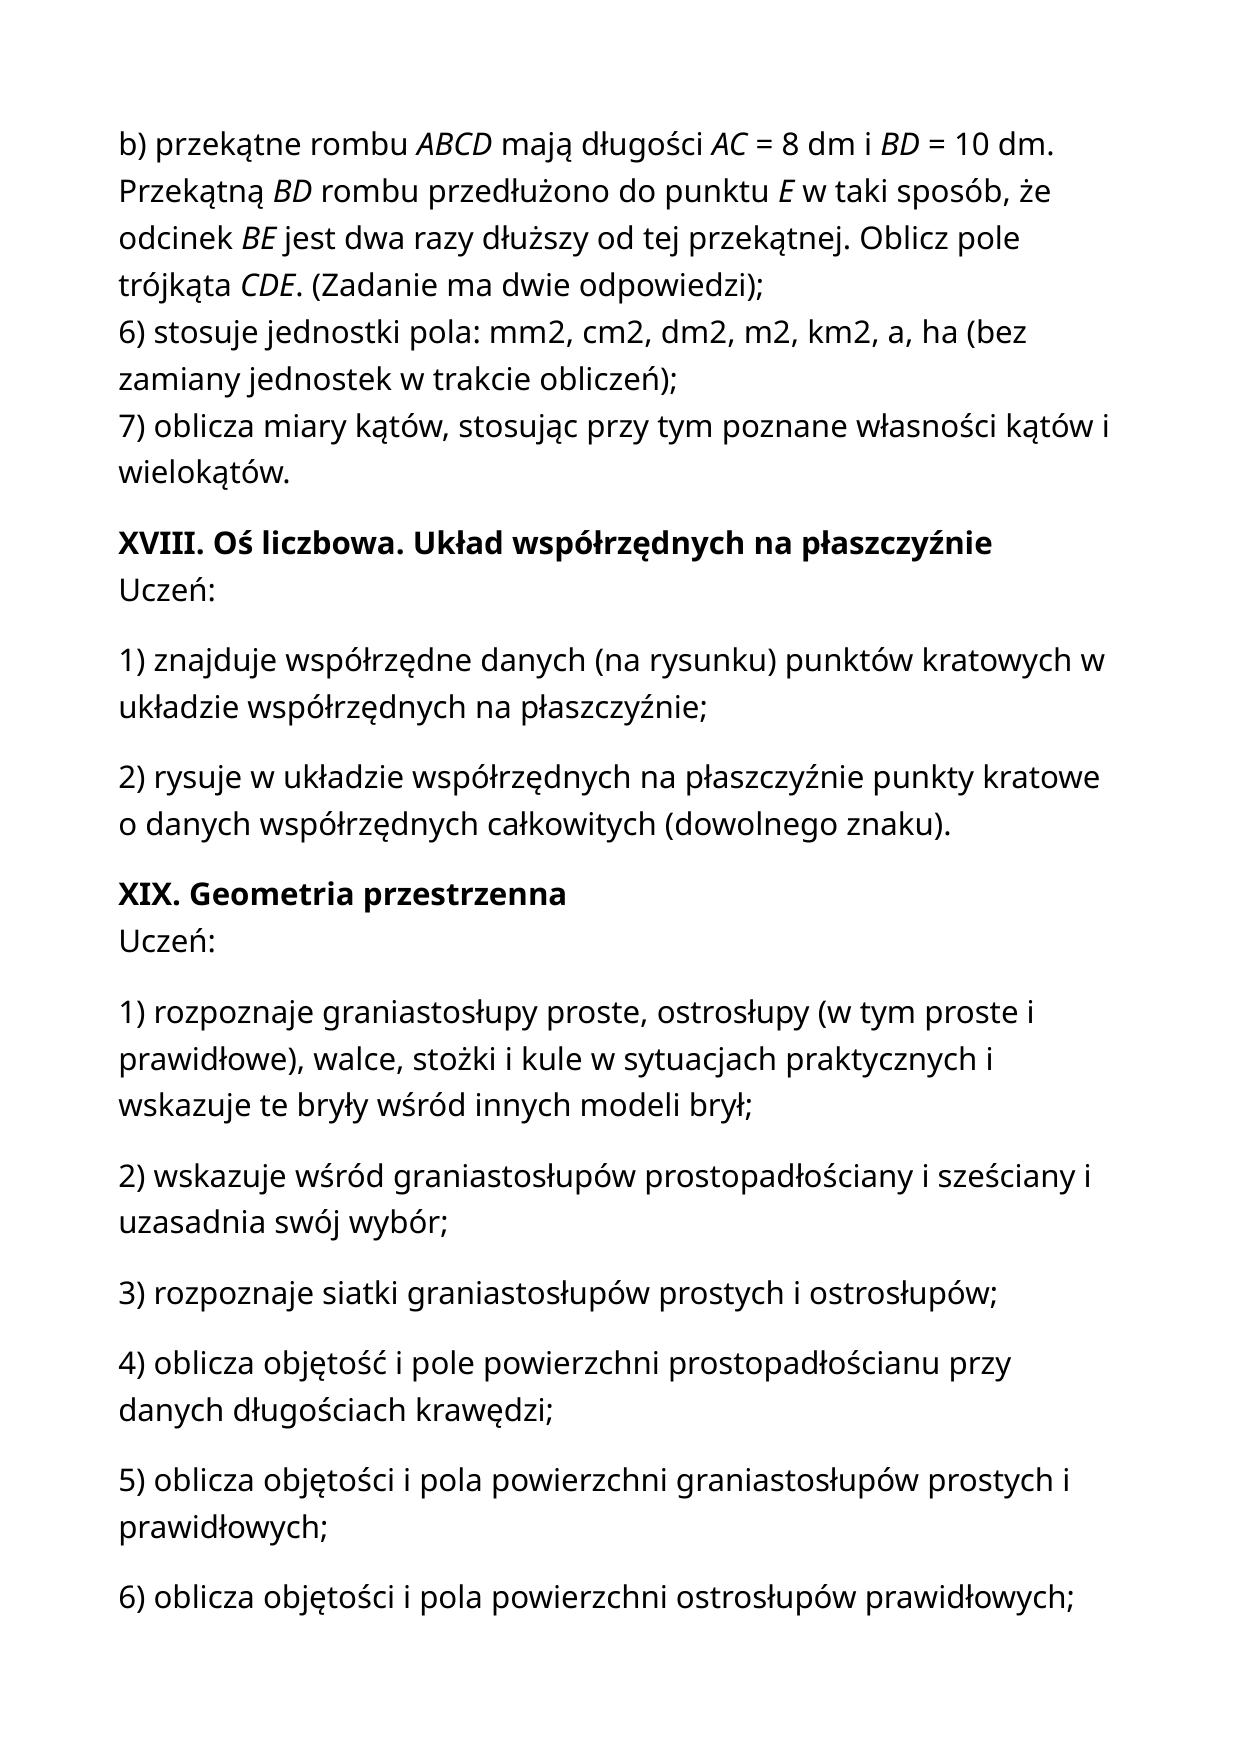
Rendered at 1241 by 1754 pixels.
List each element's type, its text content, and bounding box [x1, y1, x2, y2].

text 1) rozpoznaje graniastosłupy proste, ostrosłupy (w tym proste i prawidłowe), walce, stożki i kule w sytuacjach praktycznych i wskazuje te bryły wśród innych modeli brył; [118, 985, 1122, 1126]
text b) przekątne rombu ABCD mają długości AC = 8 dm i BD = 10 dm. Przekątną BD rombu przedłużono do punktu E w taki sposób, że odcinek BE jest dwa razy dłuższy od tej przekątnej. Oblicz pole trójkąta CDE. (Zadanie ma dwie odpowiedzi); [118, 118, 1122, 306]
text 2) wskazuje wśród graniastosłupów prostopadłościany i sześciany i uzasadnia swój wybór; [118, 1149, 1122, 1243]
text Uczeń: [118, 563, 1122, 610]
text 7) oblicza miary kątów, stosując przy tym poznane własności kątów i wielokątów. [118, 399, 1122, 493]
text Uczeń: [118, 915, 1122, 962]
text XIX. Geometria przestrzenna [118, 868, 1122, 915]
text XVIII. Oś liczbowa. Układ współrzędnych na płaszczyźnie [118, 517, 1122, 563]
text 6) stosuje jednostki pola: mm2, cm2, dm2, m2, km2, a, ha (bez zamiany jednostek w trakcie obliczeń); [118, 306, 1122, 399]
text 2) rysuje w układzie współrzędnych na płaszczyźnie punkty kratowe o danych współrzędnych całkowitych (dowolnego znaku). [118, 751, 1122, 845]
text 4) oblicza objętość i pole powierzchni prostopadłościanu przy danych długościach krawędzi; [118, 1337, 1122, 1431]
text 3) rozpoznaje siatki graniastosłupów prostych i ostrosłupów; [118, 1267, 1122, 1313]
text 6) oblicza objętości i pola powierzchni ostrosłupów prawidłowych; [118, 1571, 1122, 1618]
text 5) oblicza objętości i pola powierzchni graniastosłupów prostych i prawidłowych; [118, 1454, 1122, 1548]
text 1) znajduje współrzędne danych (na rysunku) punktów kratowych w układzie współrzędnych na płaszczyźnie; [118, 634, 1122, 727]
